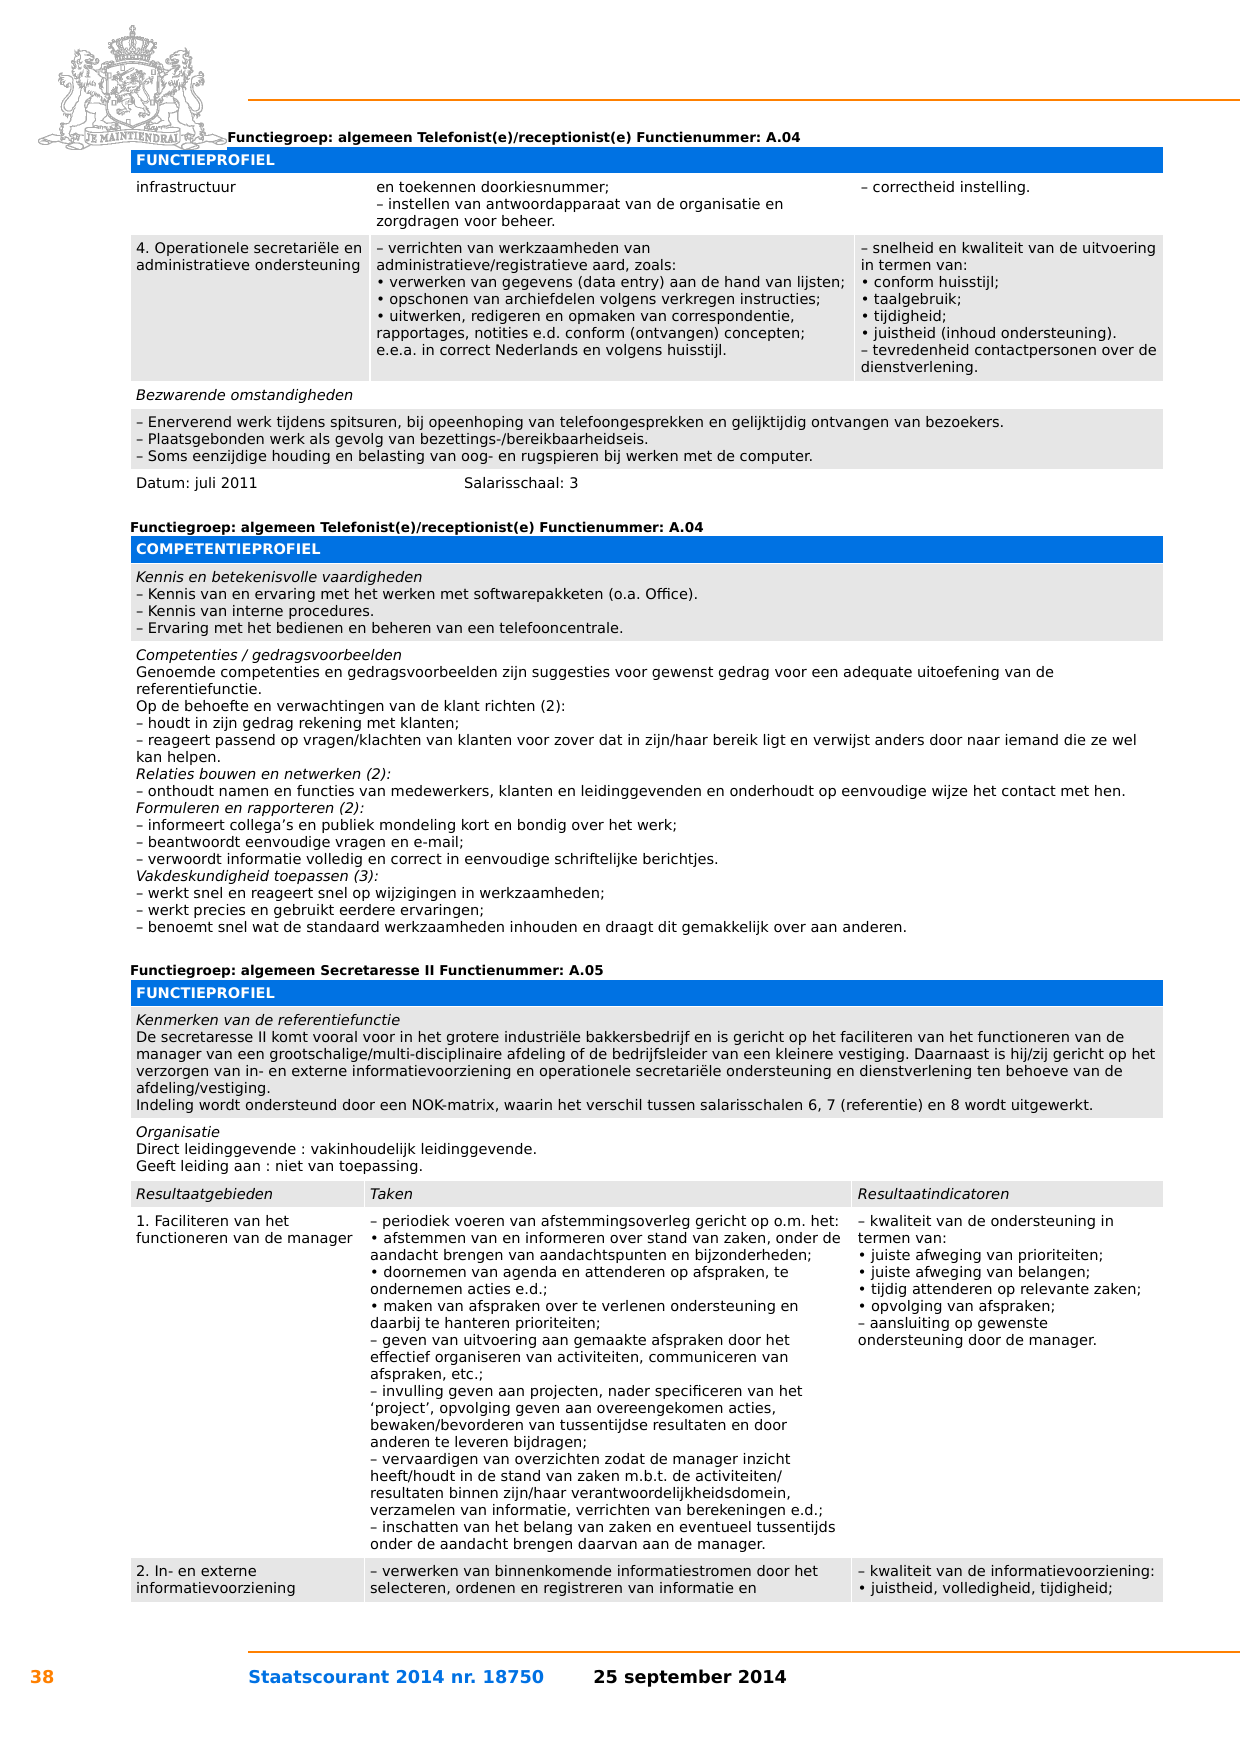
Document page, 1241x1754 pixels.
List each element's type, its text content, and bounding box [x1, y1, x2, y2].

table_cell – periodiek voeren van afstemmingsoverleg gericht op o.m. het: • afstemmen van en informeren over stand van zaken, onder de aandacht brengen van aandachtspunten en bijzonderheden; • doornemen van agenda en attenderen op afspraken, te ondernemen acties e.d.; • maken van afspraken over te verlenen ondersteuning en daarbij te hanteren prioriteiten; – geven van uitvoering aan gemaakte afspraken door het effectief organiseren van activiteiten, communiceren van afspraken, etc.; – invulling geven aan projecten, nader specificeren van het ‘project’, opvolging geven aan overeengekomen acties, bewaken/bevorderen van tussentijdse resultaten en door anderen te leveren bijdragen; – vervaardigen van overzichten zodat de manager inzicht heeft/houdt in de stand van zaken m.b.t. de activiteiten/ resultaten binnen zijn/haar verantwoordelijkheidsdomein, verzamelen van informatie, verrichten van berekeningen e.d.; – inschatten van het belang van zaken en eventueel tussentijds onder de aandacht brengen daarvan aan de manager. [365, 1208, 851, 1557]
table_cell – correctheid instelling. [855, 174, 1163, 234]
table_cell 1. Faciliteren van het functioneren van de manager [131, 1208, 364, 1557]
table_cell -infrastructuur [131, 174, 369, 234]
table_cell Resultaatgebieden [131, 1181, 364, 1207]
table_cell Bezwarende omstandigheden [131, 382, 1163, 408]
table_cell 2. In- en externe informatievoorziening [131, 1558, 364, 1602]
table_cell Salarisschaal: 3 [458, 470, 1163, 497]
table_cell – verrichten van werkzaamheden van administratieve/registratieve aard, zoals: • verwerken van gegevens (data entry) aan de hand van lijsten; • opschonen van archiefdelen volgens verkregen instructies; • uitwerken, redigeren en opmaken van correspondentie, rapportages, notities e.d. conform (ontvangen) concepten; e.e.a. in correct Nederlands en volgens huisstijl. [371, 235, 854, 381]
table_header Functiegroep: algemeen Telefonist(e)/receptionist(e) Functienummer: A.04 [227, 130, 1163, 146]
table_cell – Enerverend werk tijdens spitsuren, bij opeenhoping van telefoongesprekken en gelijktijdig ontvangen van bezoekers. – Plaatsgebonden werk als gevolg van bezettings-/bereikbaarheidseis. – Soms eenzijdige houding en belasting van oog- en rugspieren bij werken met de computer. [131, 409, 1163, 469]
table_cell Resultaatindicatoren [852, 1181, 1163, 1207]
table_cell Taken [365, 1181, 851, 1207]
table_header Functiegroep: algemeen Secretaresse II Functienummer: A.05 [130, 963, 1163, 979]
table_cell COMPETENTIEPROFIEL [131, 536, 1163, 563]
table_header Functiegroep: algemeen Telefonist(e)/receptionist(e) Functienummer: A.04 [130, 520, 1163, 535]
table_cell FUNCTIEPROFIEL [131, 980, 1163, 1006]
picture [38, 25, 227, 150]
table_cell – kwaliteit van de ondersteuning in termen van: • juiste afweging van prioriteiten; • juiste afweging van belangen; • tijdig attenderen op relevante zaken; • opvolging van afspraken; – aansluiting op gewenste ondersteuning door de manager. [852, 1208, 1163, 1557]
table_cell en toekennen doorkiesnummer; – instellen van antwoordapparaat van de organisatie en zorgdragen voor beheer. [371, 174, 854, 234]
table_cell – verwerken van binnenkomende informatiestromen door het selecteren, ordenen en registreren van informatie en [365, 1558, 851, 1602]
table_cell Kenmerken van de referentiefunctie De secretaresse II komt vooral voor in het grotere industriële bakkersbedrijf en is gericht op het faciliteren van het functioneren van de manager van een grootschalige/multi-disciplinaire afdeling of de bedrijfsleider van een kleinere vestiging. Daarnaast is hij/zij gericht op het verzorgen van in- en externe informatievoorziening en operationele secretariële ondersteuning en dienstverlening ten behoeve van de afdeling/vestiging. Indeling wordt ondersteund door een NOK-matrix, waarin het verschil tussen salarisschalen 6, 7 (referentie) en 8 wordt uitgewerkt. [131, 1007, 1163, 1118]
table_cell FUNCTIEPROFIEL [131, 147, 1163, 173]
table_cell 4. Operationele secretariële en administratieve ondersteuning [131, 235, 369, 381]
table_cell Datum: juli 2011 [131, 470, 457, 497]
table_cell – snelheid en kwaliteit van de uitvoering in termen van: • conform huisstijl; • taalgebruik; • tijdigheid; • juistheid (inhoud ondersteuning). – tevredenheid contactpersonen over de dienstverlening. [855, 235, 1163, 381]
table_cell Kennis en betekenisvolle vaardigheden – Kennis van en ervaring met het werken met softwarepakketen (o.a. Office). – Kennis van interne procedures. – Ervaring met het bedienen en beheren van een telefooncentrale. [131, 564, 1163, 641]
table_cell – kwaliteit van de informatievoorziening: • juistheid, volledigheid, tijdigheid; [852, 1558, 1163, 1602]
table_cell Organisatie Direct leidinggevende : vakinhoudelijk leidinggevende. Geeft leiding aan : niet van toepassing. [131, 1120, 1163, 1180]
table_cell Competenties / gedragsvoorbeelden Genoemde competenties en gedragsvoorbeelden zijn suggesties voor gewenst gedrag voor een adequate uitoefening van de referentiefunctie. Op de behoefte en verwachtingen van de klant richten (2): – houdt in zijn gedrag rekening met klanten; – reageert passend op vragen/klachten van klanten voor zover dat in zijn/haar bereik ligt en verwijst anders door naar iemand die ze wel kan helpen. Relaties bouwen en netwerken (2): – onthoudt namen en functies van medewerkers, klanten en leidinggevenden en onderhoudt op eenvoudige wijze het contact met hen. Formuleren en rapporteren (2): – informeert collega’s en publiek mondeling kort en bondig over het werk; – beantwoordt eenvoudige vragen en e-mail; – verwoordt informatie volledig en correct in eenvoudige schriftelijke berichtjes. Vakdeskundigheid toepassen (3): – werkt snel en reageert snel op wijzigingen in werkzaamheden; – werkt precies en gebruikt eerdere ervaringen; – benoemt snel wat de standaard werkzaamheden inhouden en draagt dit gemakkelijk over aan anderen. [131, 642, 1163, 940]
